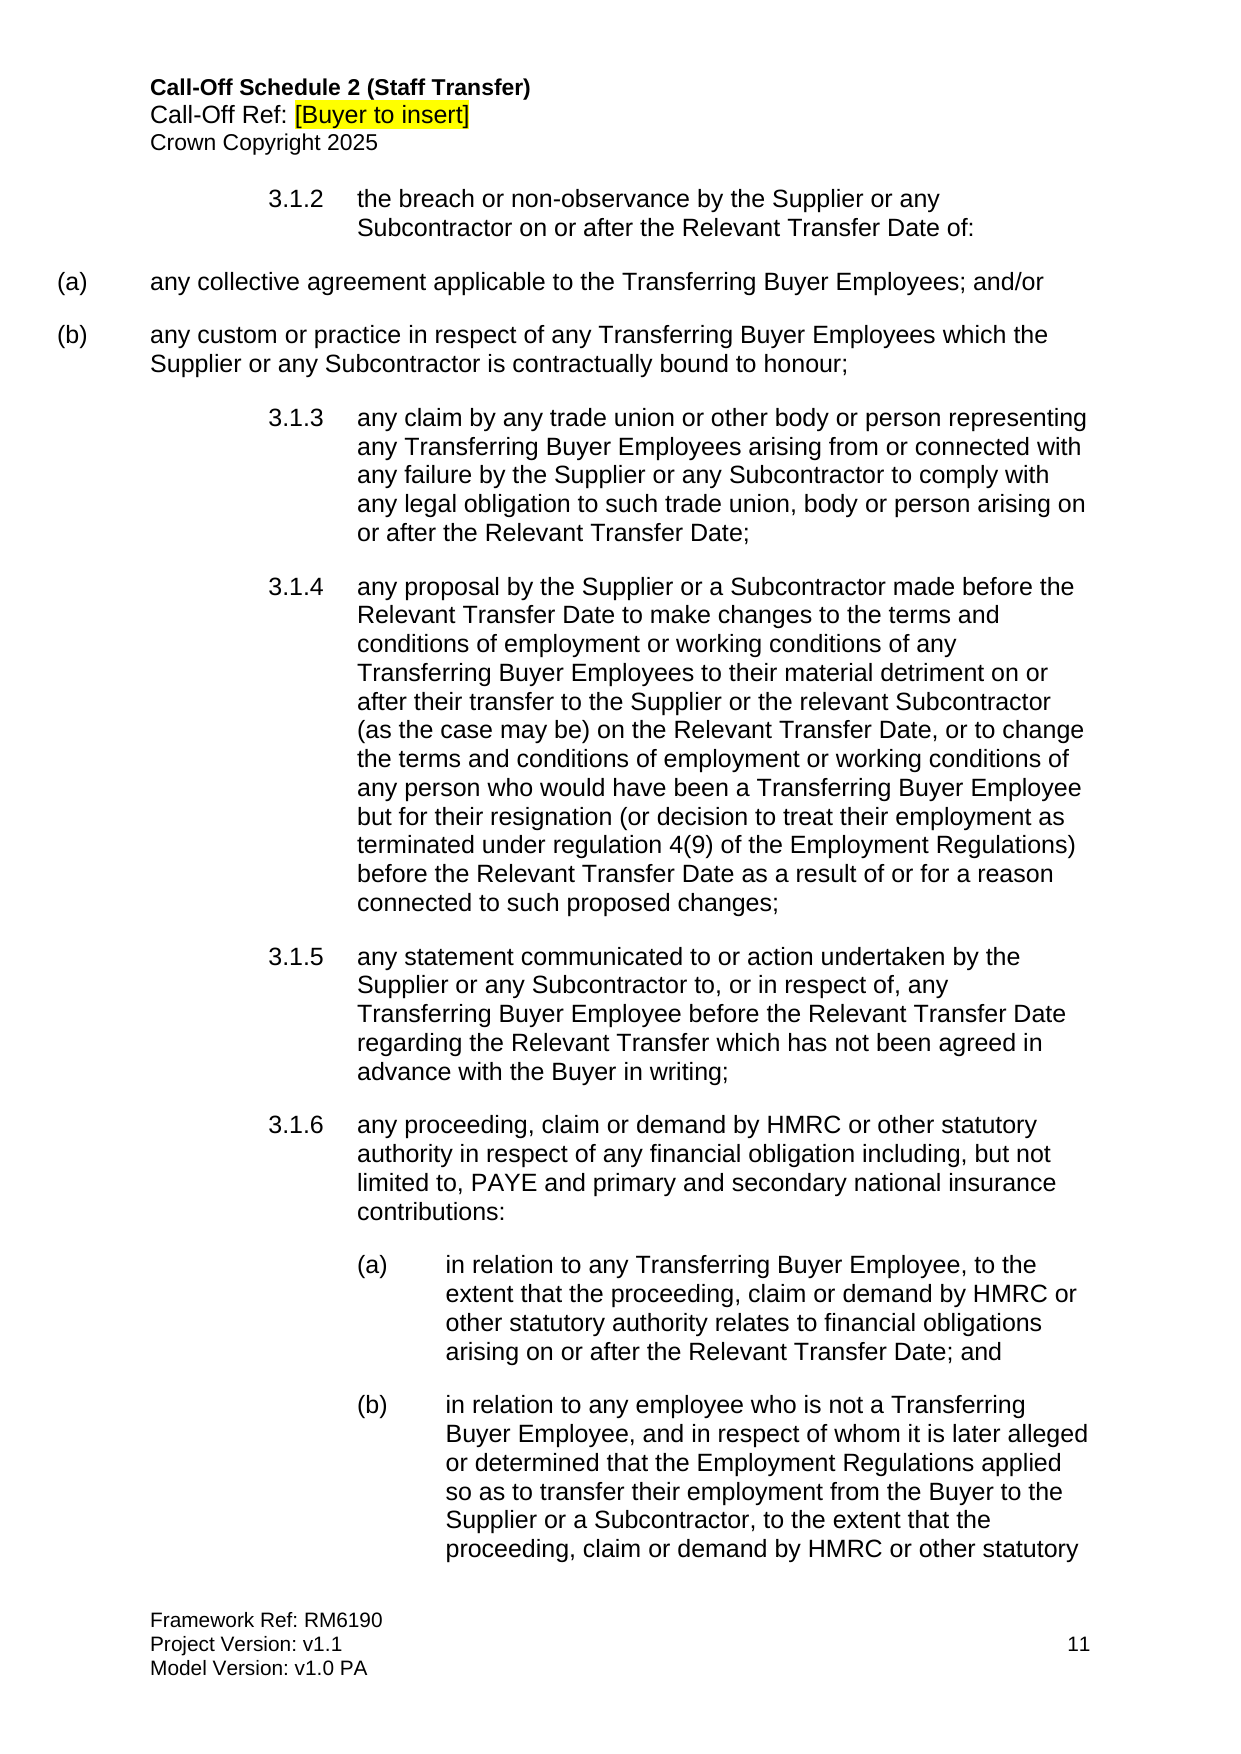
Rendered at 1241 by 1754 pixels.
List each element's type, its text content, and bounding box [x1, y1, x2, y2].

list any custom or practice in respect of any Transferring Buyer Employees which the Supplier or any Subcontractor is contractually bound to honour; [57, 320, 1090, 378]
list any statement communicated to or action undertaken by the Supplier or any Subcontractor to, or in respect of, any Transferring Buyer Employee before the Relevant Transfer Date regarding the Relevant Transfer which has not been agreed in advance with the Buyer in writing; [268, 942, 1090, 1085]
list any collective agreement applicable to the Transferring Buyer Employees; and/or [57, 267, 1090, 295]
list any proceeding, claim or demand by HMRC or other statutory authority in respect of any financial obligation including, but not limited to, PAYE and primary and secondary national insurance contributions: [268, 1110, 1090, 1225]
list any proposal by the Supplier or a Subcontractor made before the Relevant Transfer Date to make changes to the terms and conditions of employment or working conditions of any Transferring Buyer Employees to their material detriment on or after their transfer to the Supplier or the relevant Subcontractor (as the case may be) on the Relevant Transfer Date, or to change the terms and conditions of employment or working conditions of any person who would have been a Transferring Buyer Employee but for their resignation (or decision to treat their employment as terminated under regulation 4(9) of the Employment Regulations) before the Relevant Transfer Date as a result of or for a reason connected to such proposed changes; [268, 572, 1090, 917]
list the breach or non-observance by the Supplier or any Subcontractor on or after the Relevant Transfer Date of: [268, 184, 1090, 242]
list in relation to any Transferring Buyer Employee, to the extent that the proceeding, claim or demand by HMRC or other statutory authority relates to financial obligations arising on or after the Relevant Transfer Date; and [357, 1250, 1090, 1365]
list in relation to any employee who is not a Transferring Buyer Employee, and in respect of whom it is later alleged or determined that the Employment Regulations applied so as to transfer their employment from the Buyer to the Supplier or a Subcontractor, to the extent that the proceeding, claim or demand by HMRC or other statutory [357, 1390, 1090, 1563]
list any claim by any trade union or other body or person representing any Transferring Buyer Employees arising from or connected with any failure by the Supplier or any Subcontractor to comply with any legal obligation to such trade union, body or person arising on or after the Relevant Transfer Date; [268, 403, 1090, 547]
